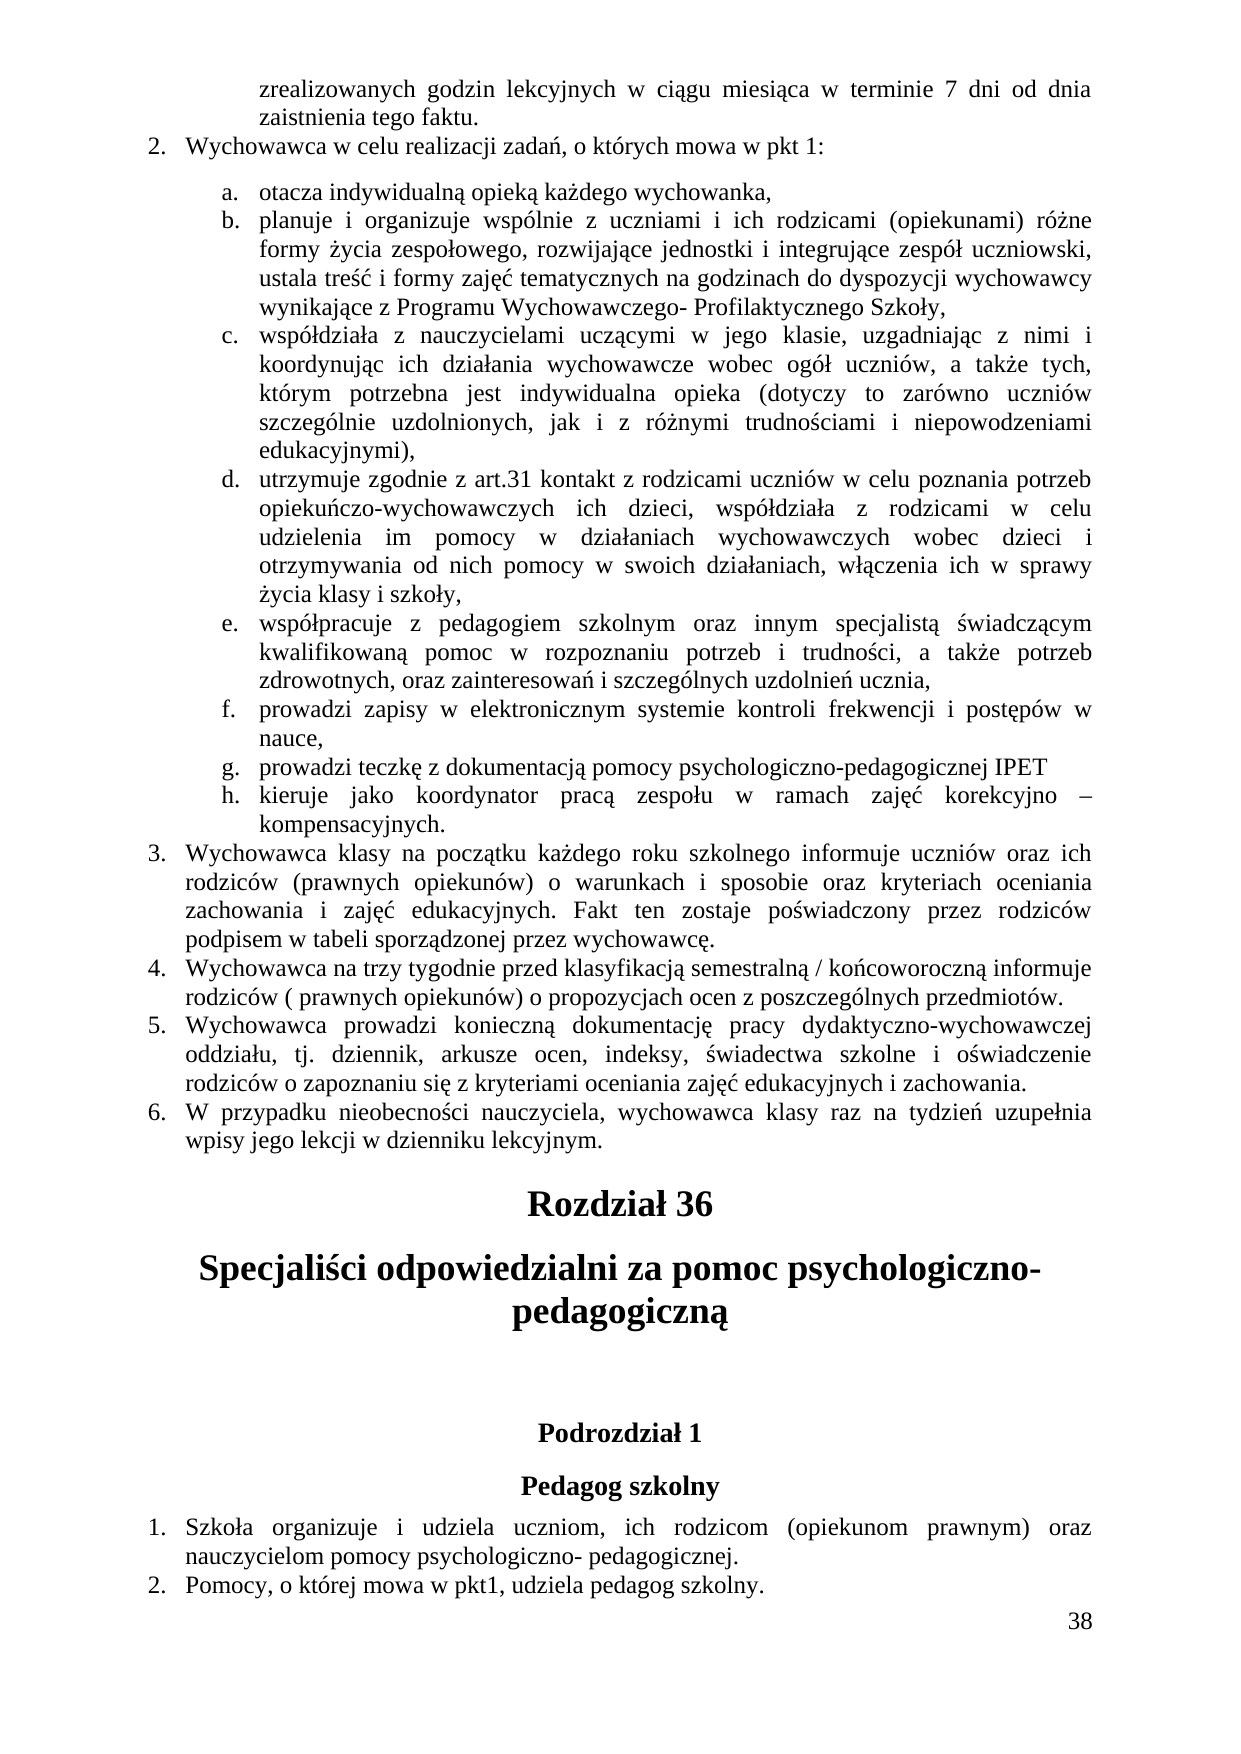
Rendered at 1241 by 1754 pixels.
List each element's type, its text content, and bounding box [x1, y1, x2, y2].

list Wychowawca prowadzi konieczną dokumentację pracy dydaktyczno-wychowawczej oddziału, tj. dziennik, arkusze ocen, indeksy, świadectwa szkolne i oświadczenie rodziców o zapoznaniu się z kryteriami oceniania zajęć edukacyjnych i zachowania. [148, 1010, 1093, 1097]
subtitle Rozdział 36 [148, 1181, 1093, 1224]
list kieruje jako koordynator pracą zespołu w ramach zajęć korekcyjno – kompensacyjnych. [221, 780, 1093, 838]
list Pomocy, o której mowa w pkt1, udziela pedagog szkolny. [148, 1570, 1093, 1598]
list zrealizowanych godzin lekcyjnych w ciągu miesiąca w terminie 7 dni od dnia zaistnienia tego faktu. [221, 74, 1093, 131]
list Wychowawca klasy na początku każdego roku szkolnego informuje uczniów oraz ich rodziców (prawnych opiekunów) o warunkach i sposobie oraz kryteriach oceniania zachowania i zajęć edukacyjnych. Fakt ten zostaje poświadczony przez rodziców podpisem w tabeli sporządzonej przez wychowawcę. [148, 838, 1093, 953]
list planuje i organizuje wspólnie z uczniami i ich rodzicami (opiekunami) różne formy życia zespołowego, rozwijające jednostki i integrujące zespół uczniowski, ustala treść i formy zajęć tematycznych na godzinach do dyspozycji wychowawcy wynikające z Programu Wychowawczego- Profilaktycznego Szkoły, [221, 205, 1093, 320]
subtitle Podrozdział 1 [148, 1416, 1093, 1449]
list Wychowawca w celu realizacji zadań, o których mowa w pkt 1: [148, 131, 1093, 160]
subtitle Specjaliści odpowiedzialni za pomoc psychologiczno- pedagogiczną [148, 1245, 1093, 1331]
list prowadzi teczkę z dokumentacją pomocy psychologiczno-pedagogicznej IPET [221, 752, 1093, 780]
list współdziała z nauczycielami uczącymi w jego klasie, uzgadniając z nimi i koordynując ich działania wychowawcze wobec ogół uczniów, a także tych, którym potrzebna jest indywidualna opieka (dotyczy to zarówno uczniów szczególnie uzdolnionych, jak i z różnymi trudnościami i niepowodzeniami edukacyjnymi), [221, 320, 1093, 464]
list otacza indywidualną opieką każdego wychowanka, [221, 177, 1093, 205]
list Wychowawca na trzy tygodnie przed klasyfikacją semestralną / końcoworoczną informuje rodziców ( prawnych opiekunów) o propozycjach ocen z poszczególnych przedmiotów. [148, 953, 1093, 1010]
subtitle Pedagog szkolny [148, 1469, 1093, 1502]
list utrzymuje zgodnie z art.31 kontakt z rodzicami uczniów w celu poznania potrzeb opiekuńczo-wychowawczych ich dzieci, współdziała z rodzicami w celu udzielenia im pomocy w działaniach wychowawczych wobec dzieci i otrzymywania od nich pomocy w swoich działaniach, włączenia ich w sprawy życia klasy i szkoły, [221, 464, 1093, 608]
list prowadzi zapisy w elektronicznym systemie kontroli frekwencji i postępów w nauce, [221, 694, 1093, 752]
list współpracuje z pedagogiem szkolnym oraz innym specjalistą świadczącym kwalifikowaną pomoc w rozpoznaniu potrzeb i trudności, a także potrzeb zdrowotnych, oraz zainteresowań i szczególnych uzdolnień ucznia, [221, 608, 1093, 694]
list Szkoła organizuje i udziela uczniom, ich rodzicom (opiekunom prawnym) oraz nauczycielom pomocy psychologiczno- pedagogicznej. [148, 1512, 1093, 1570]
list W przypadku nieobecności nauczyciela, wychowawca klasy raz na tydzień uzupełnia wpisy jego lekcji w dzienniku lekcyjnym. [148, 1097, 1093, 1154]
